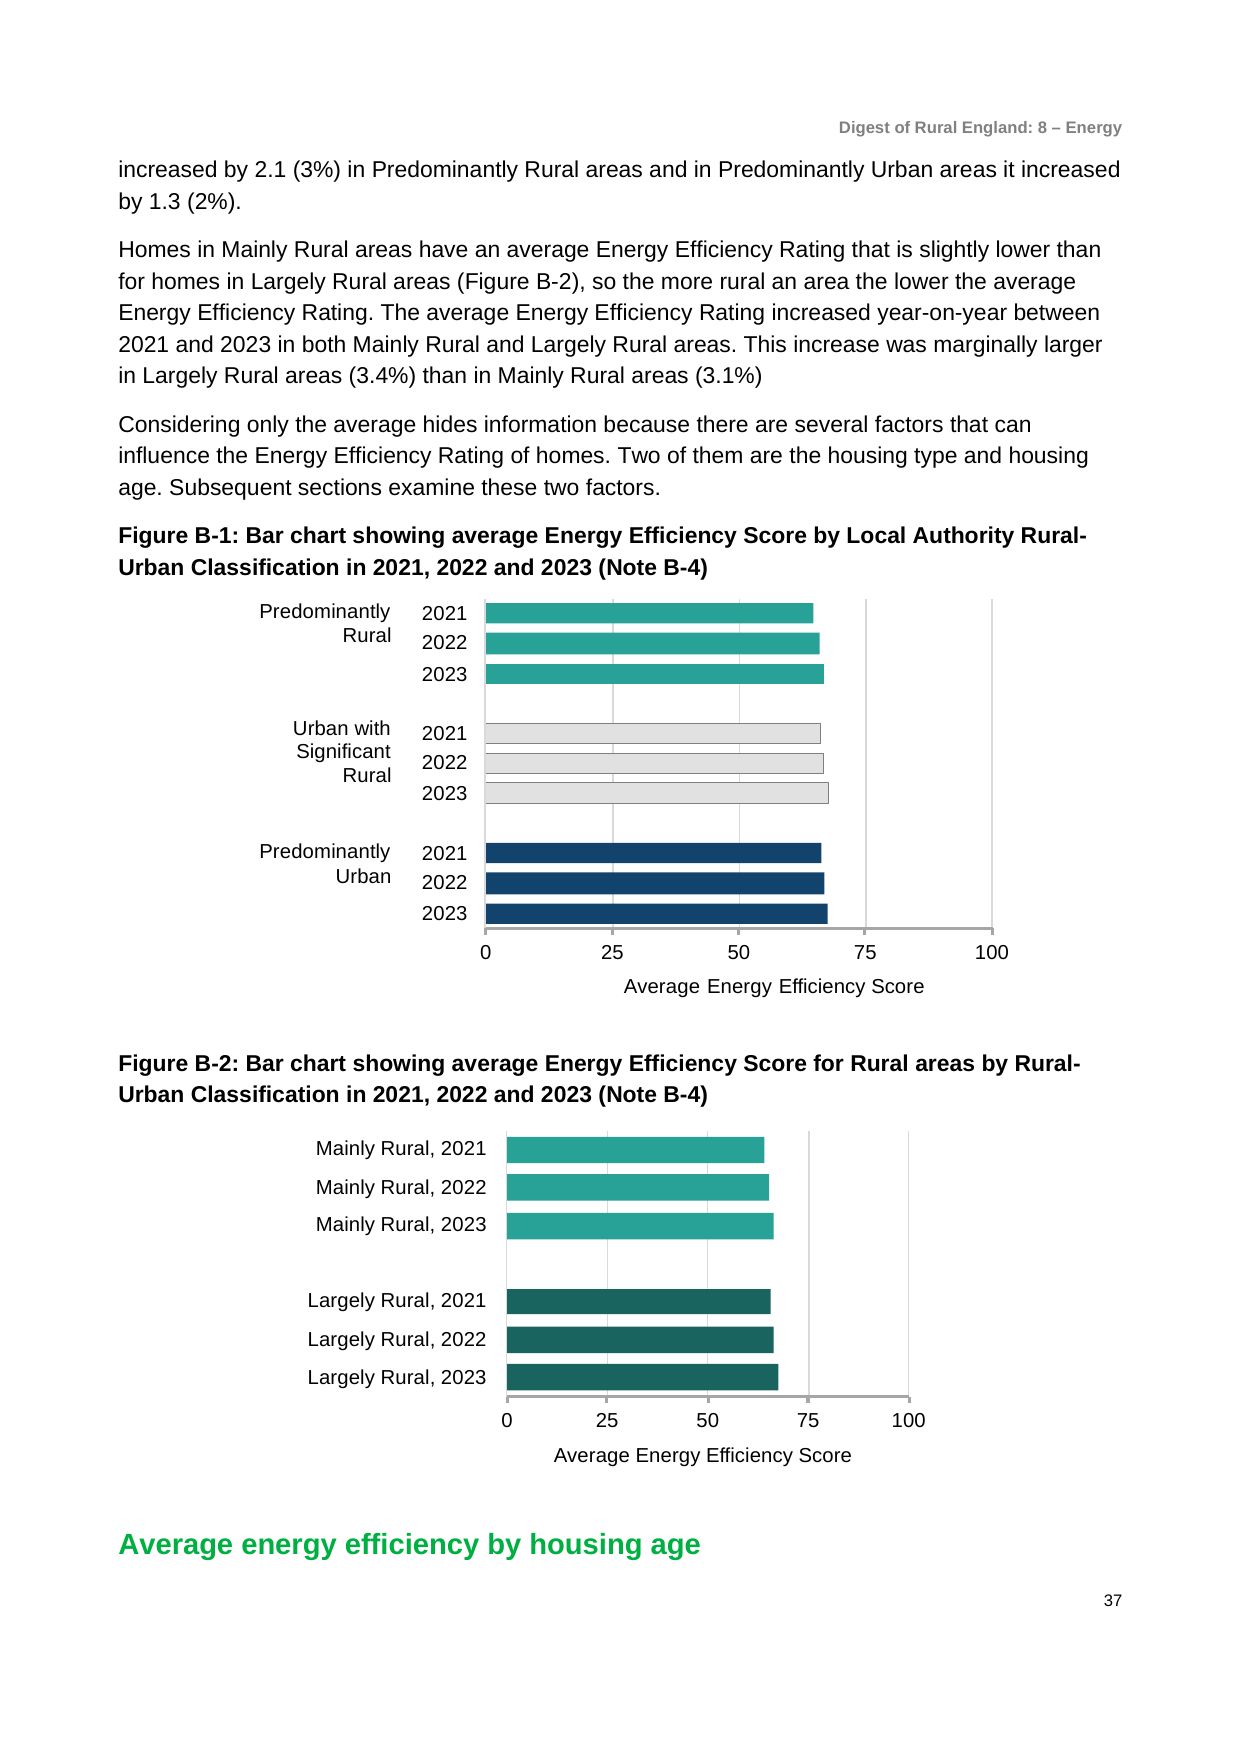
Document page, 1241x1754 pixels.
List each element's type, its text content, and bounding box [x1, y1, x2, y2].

text Figure B‑2: Bar chart showing average Energy Efficiency Score for Rural areas by Rural-Urban Classification in 2021, 2022 and 2023 (Note B-4) [118, 1049, 1122, 1107]
text increased by 2.1 (3%) in Predominantly Rural areas and in Predominantly Urban areas it increased by 1.3 (2%). [118, 156, 1122, 214]
text Homes in Mainly Rural areas have an average Energy Efficiency Rating that is slightly lower than for homes in Largely Rural areas (Figure B‑2), so the more rural an area the lower the average Energy Efficiency Rating. The average Energy Efficiency Rating increased year-on-year between 2021 and 2023 in both Mainly Rural and Largely Rural areas. This increase was marginally larger in Largely Rural areas (3.4%) than in Mainly Rural areas (3.1%) [118, 236, 1122, 389]
text Considering only the average hides information because there are several factors that can influence the Energy Efficiency Rating of homes. Two of them are the housing type and housing age. Subsequent sections examine these two factors. [118, 411, 1122, 500]
subtitle Average energy efficiency by housing age [118, 1527, 1122, 1560]
text Figure B‑1: Bar chart showing average Energy Efficiency Score by Local Authority Rural-Urban Classification in 2021, 2022 and 2023 (Note B-4) [118, 522, 1122, 580]
